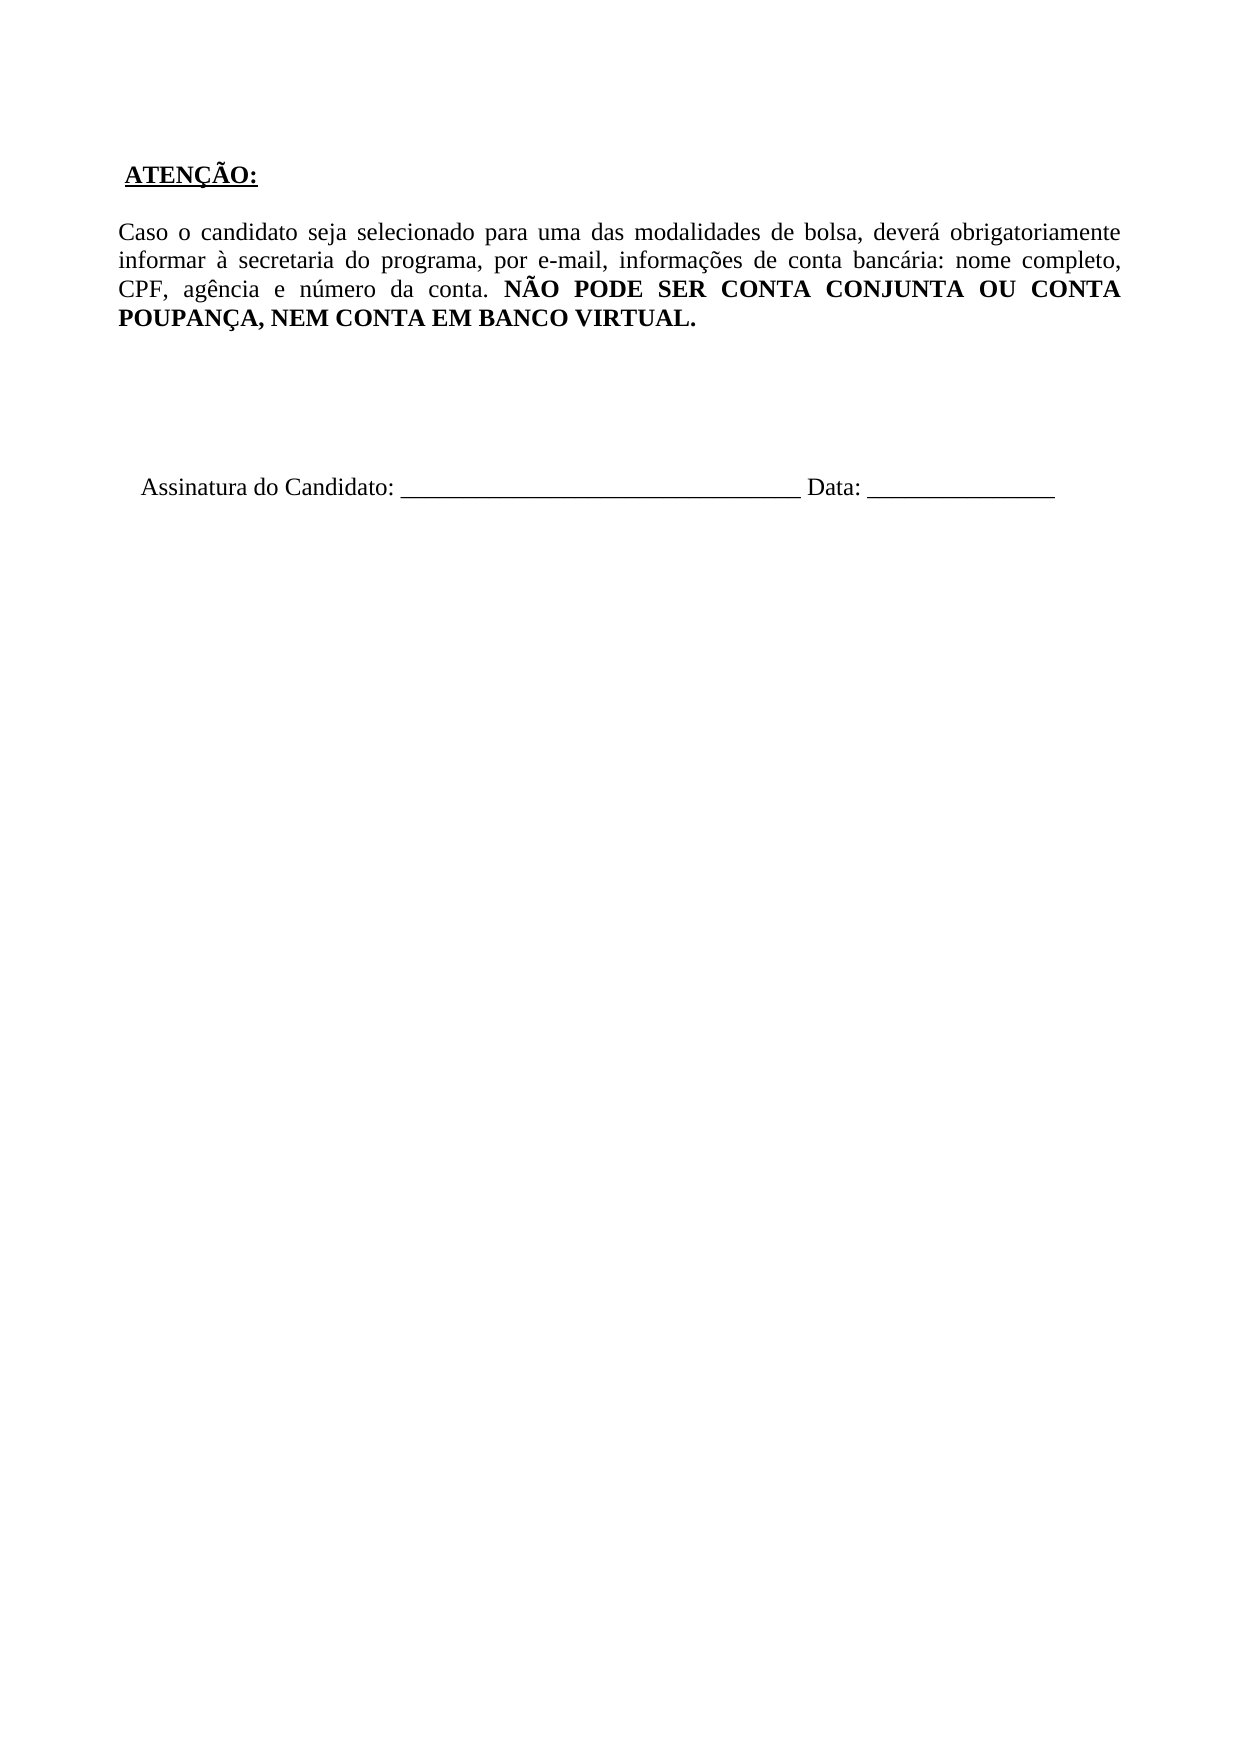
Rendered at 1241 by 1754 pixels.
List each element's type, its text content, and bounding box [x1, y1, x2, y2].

text ATENÇÃO: [118, 160, 1122, 189]
text Assinatura do Candidato: ________________________________ Data: _______________ [73, 472, 1122, 501]
text Caso o candidato seja selecionado para uma das modalidades de bolsa, deverá obrigatoriamente informar à secretaria do programa, por e-mail, informações de conta bancária: nome completo, CPF, agência e número da conta. NÃO PODE SER CONTA CONJUNTA OU CONTA POUPANÇA, NEM CONTA EM BANCO VIRTUAL. [118, 217, 1122, 332]
